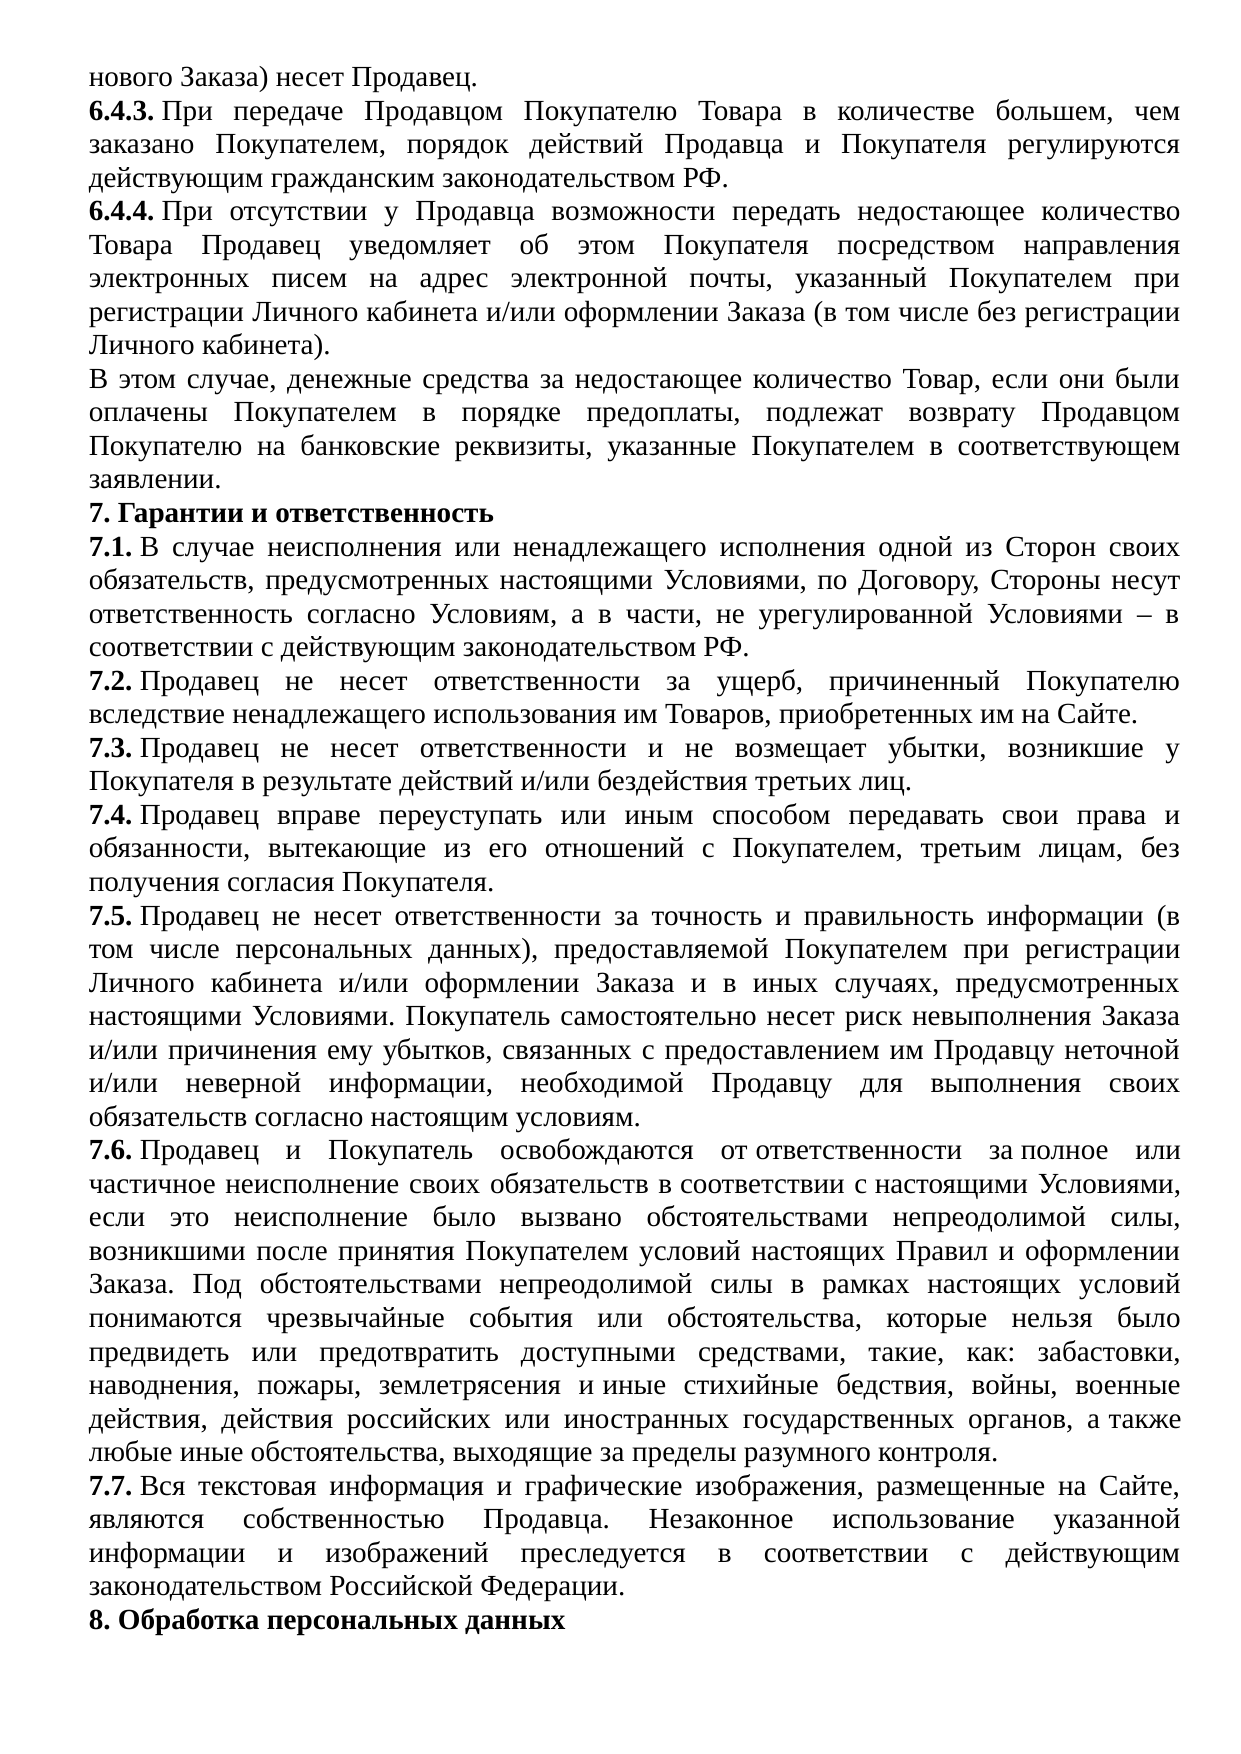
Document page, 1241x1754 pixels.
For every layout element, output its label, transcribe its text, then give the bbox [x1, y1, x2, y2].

text 7.7. Вся текстовая информация и графические изображения, размещенные на Сайте, являются собственностью Продавца. Незаконное использование указанной информации и изображений преследуется в соответствии с действующим законодательством Российской Федерации. [88, 1468, 1181, 1602]
text 6.4.4. При отсутствии у Продавца возможности передать недостающее количество Товара Продавец уведомляет об этом Покупателя посредством направления электронных писем на адрес электронной почты, указанный Покупателем при регистрации Личного кабинета и/или оформлении Заказа (в том числе без регистрации Личного кабинета). [88, 193, 1181, 361]
text 7.1. В случае неисполнения или ненадлежащего исполнения одной из Сторон своих обязательств, предусмотренных настоящими Условиями, по Договору, Стороны несут ответственность согласно Условиям, а в части, не урегулированной Условиями – в соответствии с действующим законодательством РФ. [88, 529, 1181, 663]
text 6.4.3. При передаче Продавцом Покупателю Товара в количестве большем, чем заказано Покупателем, порядок действий Продавца и Покупателя регулируются действующим гражданским законодательством РФ. [88, 93, 1181, 193]
text В этом случае, денежные средства за недостающее количество Товар, если они были оплачены Покупателем в порядке предоплаты, подлежат возврату Продавцом Покупателю на банковские реквизиты, указанные Покупателем в соответствующем заявлении. [88, 361, 1181, 495]
text 7.2. Продавец не несет ответственности за ущерб, причиненный Покупателю вследствие ненадлежащего использования им Товаров, приобретенных им на Сайте. [88, 663, 1181, 730]
text 7.6. Продавец и Покупатель освобождаются от ответственности за полное или частичное неисполнение своих обязательств в соответствии с настоящими Условиями, если это неисполнение было вызвано обстоятельствами непреодолимой силы, возникшими после принятия Покупателем условий настоящих Правил и оформлении Заказа. Под обстоятельствами непреодолимой силы в рамках настоящих условий понимаются чрезвычайные события или обстоятельства, которые нельзя было предвидеть или предотвратить доступными средствами, такие, как: забастовки, наводнения, пожары, землетрясения и иные стихийные бедствия, войны, военные действия, действия российских или иностранных государственных органов, а также любые иные обстоятельства, выходящие за пределы разумного контроля. [88, 1132, 1181, 1468]
text 8. Обработка персональных данных [88, 1602, 1181, 1636]
text нового Заказа) несет Продавец. [88, 59, 1181, 93]
text 7.5. Продавец не несет ответственности за точность и правильность информации (в том числе персональных данных), предоставляемой Покупателем при регистрации Личного кабинета и/или оформлении Заказа и в иных случаях, предусмотренных настоящими Условиями. Покупатель самостоятельно несет риск невыполнения Заказа и/или причинения ему убытков, связанных с предоставлением им Продавцу неточной и/или неверной информации, необходимой Продавцу для выполнения своих обязательств согласно настоящим условиям. [88, 898, 1181, 1132]
text 7.3. Продавец не несет ответственности и не возмещает убытки, возникшие у Покупателя в результате действий и/или бездействия третьих лиц. [88, 730, 1181, 797]
text 7. Гарантии и ответственность [88, 495, 1181, 529]
text 7.4. Продавец вправе переуступать или иным способом передавать свои права и обязанности, вытекающие из его отношений с Покупателем, третьим лицам, без получения согласия Покупателя. [88, 797, 1181, 898]
